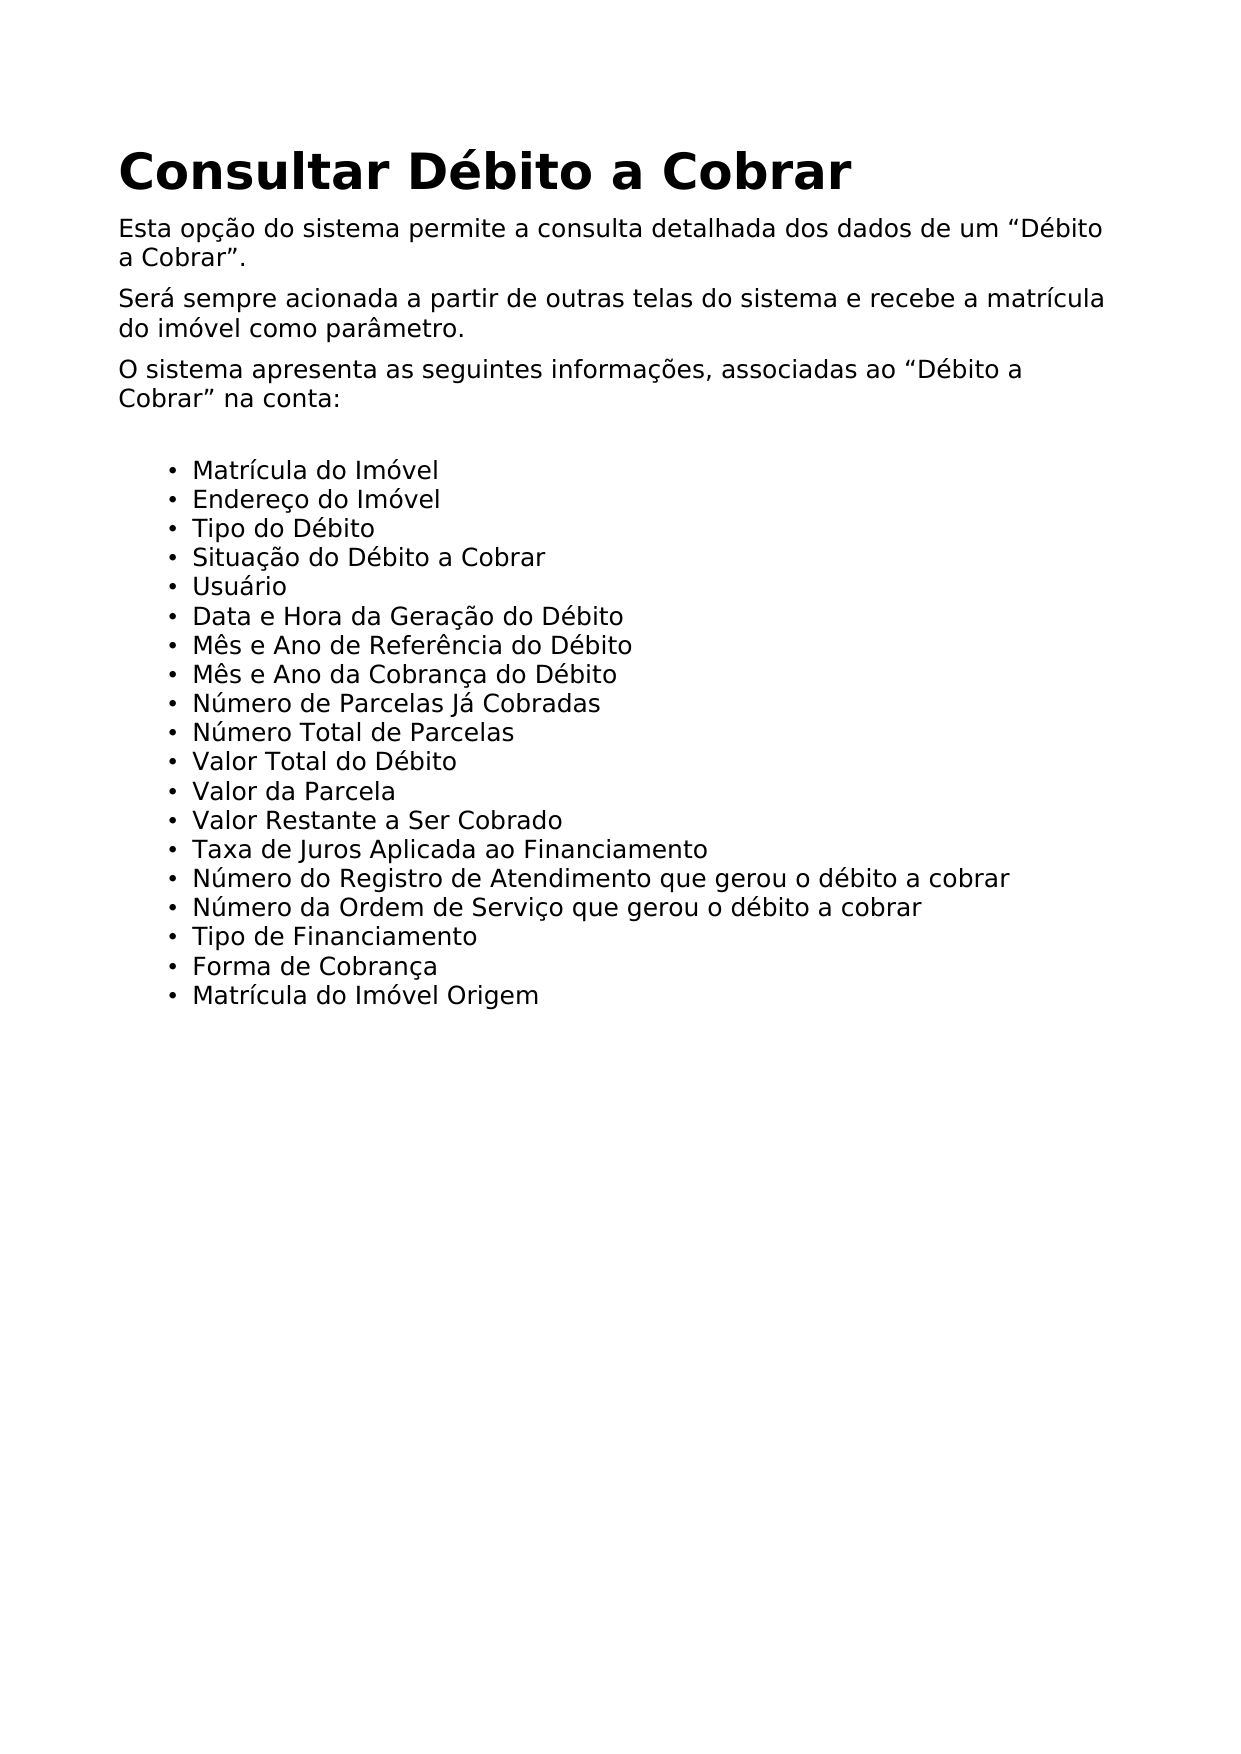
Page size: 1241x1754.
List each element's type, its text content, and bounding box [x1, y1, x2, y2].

list Forma de Cobrança [177, 952, 1122, 981]
list Data e Hora da Geração do Débito [177, 602, 1122, 631]
list Taxa de Juros Aplicada ao Financiamento [177, 835, 1122, 864]
list Endereço do Imóvel [177, 485, 1122, 514]
list Usuário [177, 572, 1122, 602]
text O sistema apresenta as seguintes informações, associadas ao “Débito a Cobrar” na conta: [118, 356, 1122, 414]
subtitle Consultar Débito a Cobrar [118, 143, 1122, 201]
text Será sempre acionada a partir de outras telas do sistema e recebe a matrícula do imóvel como parâmetro. [118, 285, 1122, 343]
text Esta opção do sistema permite a consulta detalhada dos dados de um “Débito a Cobrar”. [118, 214, 1122, 272]
list Número do Registro de Atendimento que gerou o débito a cobrar [177, 864, 1122, 893]
list Situação do Débito a Cobrar [177, 543, 1122, 572]
list Valor da Parcela [177, 777, 1122, 806]
list Mês e Ano da Cobrança do Débito [177, 660, 1122, 689]
list Número Total de Parcelas [177, 718, 1122, 747]
list Mês e Ano de Referência do Débito [177, 631, 1122, 660]
list Tipo do Débito [177, 514, 1122, 543]
list Número da Ordem de Serviço que gerou o débito a cobrar [177, 893, 1122, 922]
list Valor Restante a Ser Cobrado [177, 806, 1122, 835]
list Número de Parcelas Já Cobradas [177, 689, 1122, 718]
list Tipo de Financiamento [177, 922, 1122, 952]
list Matrícula do Imóvel Origem [177, 981, 1122, 1010]
list Matrícula do Imóvel [177, 456, 1122, 485]
list Valor Total do Débito [177, 747, 1122, 777]
